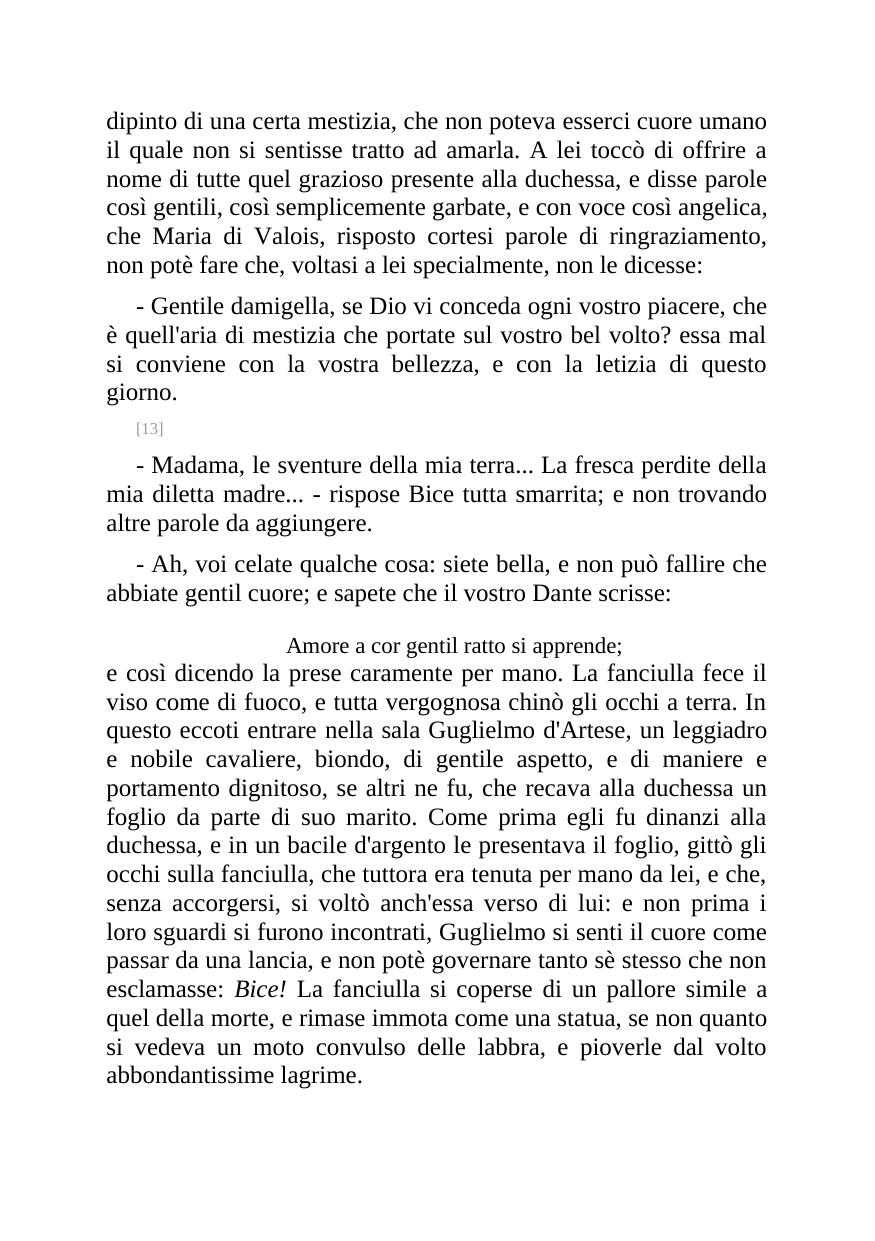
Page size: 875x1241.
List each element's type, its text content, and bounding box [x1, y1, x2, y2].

text dipinto di una certa mestizia, che non poteva esserci cuore umano il quale non si sentisse tratto ad amarla. A lei toccò di offrire a nome di tutte quel grazioso presente alla duchessa, e disse parole così gentili, così semplicemente garbate, e con voce così angelica, che Maria di Valois, risposto cortesi parole di ringraziamento, non potè fare che, voltasi a lei specialmente, non le dicesse: [106, 106, 768, 279]
text [13] [106, 419, 136, 438]
text - Gentile damigella, se Dio vi conceda ogni vostro piacere, che è quell'aria di mestizia che portate sul vostro bel volto? essa mal si conviene con la vostra bellezza, e con la letizia di questo giorno. [106, 291, 768, 406]
text e così dicendo la prese caramente per mano. La fanciulla fece il viso come di fuoco, e tutta vergognosa chinò gli occhi a terra. In questo eccoti entrare nella sala Guglielmo d'Artese, un leggiadro e nobile cavaliere, biondo, di gentile aspetto, e di maniere e portamento dignitoso, se altri ne fu, che recava alla duchessa un foglio da parte di suo marito. Come prima egli fu dinanzi alla duchessa, e in un bacile d'argento le presentava il foglio, gittò gli occhi sulla fanciulla, che tuttora era tenuta per mano da lei, e che, senza accorgersi, si voltò anch'essa verso di lui: e non prima i loro sguardi si furono incontrati, Guglielmo si senti il cuore come passar da una lancia, e non potè governare tanto sè stesso che non esclamasse: Bice! La fanciulla si coperse di un pallore simile a quel della morte, e rimase immota come una statua, se non quanto si vedeva un moto convulso delle labbra, e pioverle dal volto abbondantissime lagrime. [106, 658, 768, 1089]
text Amore a cor gentil ratto si apprende; [256, 632, 768, 658]
text [13] [164, 419, 768, 438]
text - Madama, le sventure della mia terra... La fresca perdite della mia diletta madre... - rispose Bice tutta smarrita; e non trovando altre parole da aggiungere. [106, 450, 768, 537]
text - Ah, voi celate qualche cosa: siete bella, e non può fallire che abbiate gentil cuore; e sapete che il vostro Dante scrisse: [106, 549, 768, 607]
